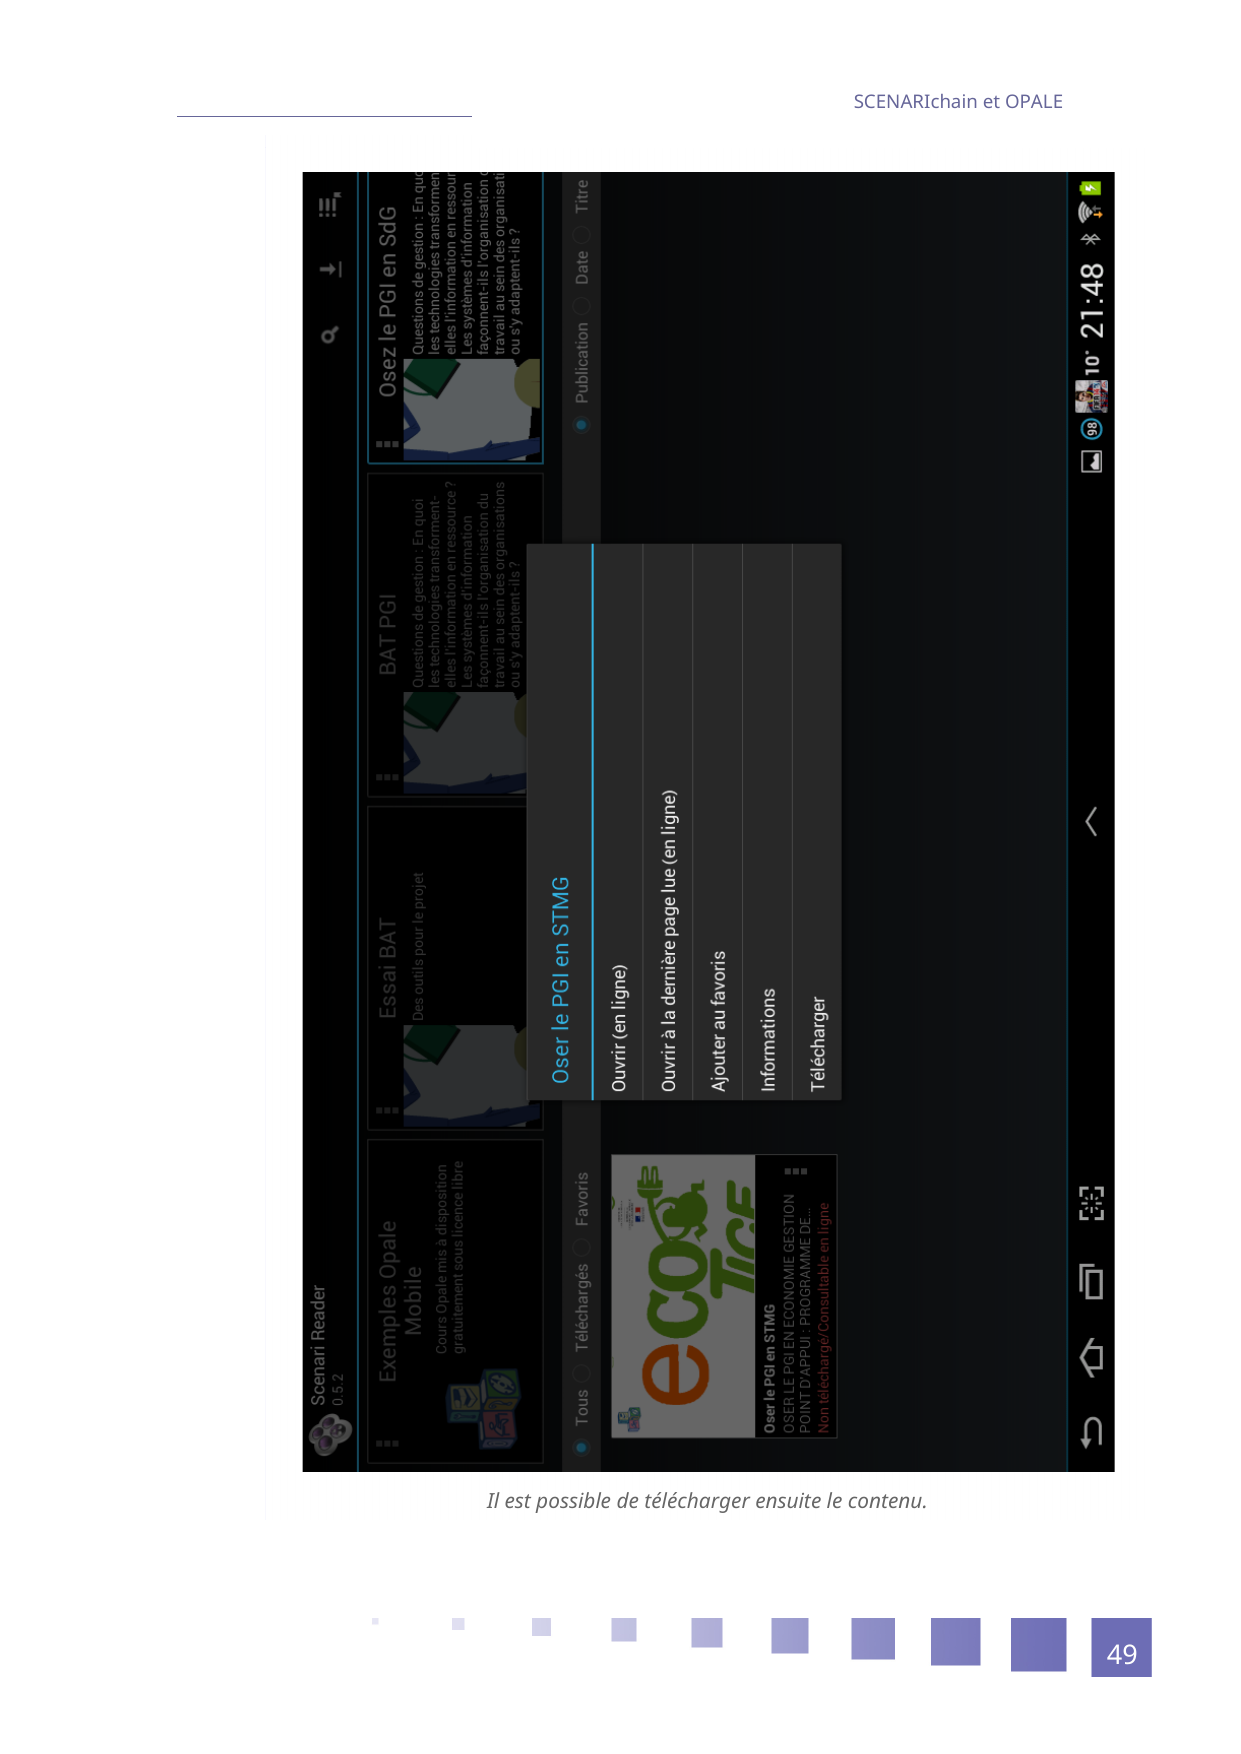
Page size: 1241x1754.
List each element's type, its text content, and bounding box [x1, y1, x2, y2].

title Il est possible de télécharger ensuite le contenu. [266, 1487, 1152, 1515]
picture [265, 135, 1152, 1520]
picture [177, 1618, 1152, 1677]
